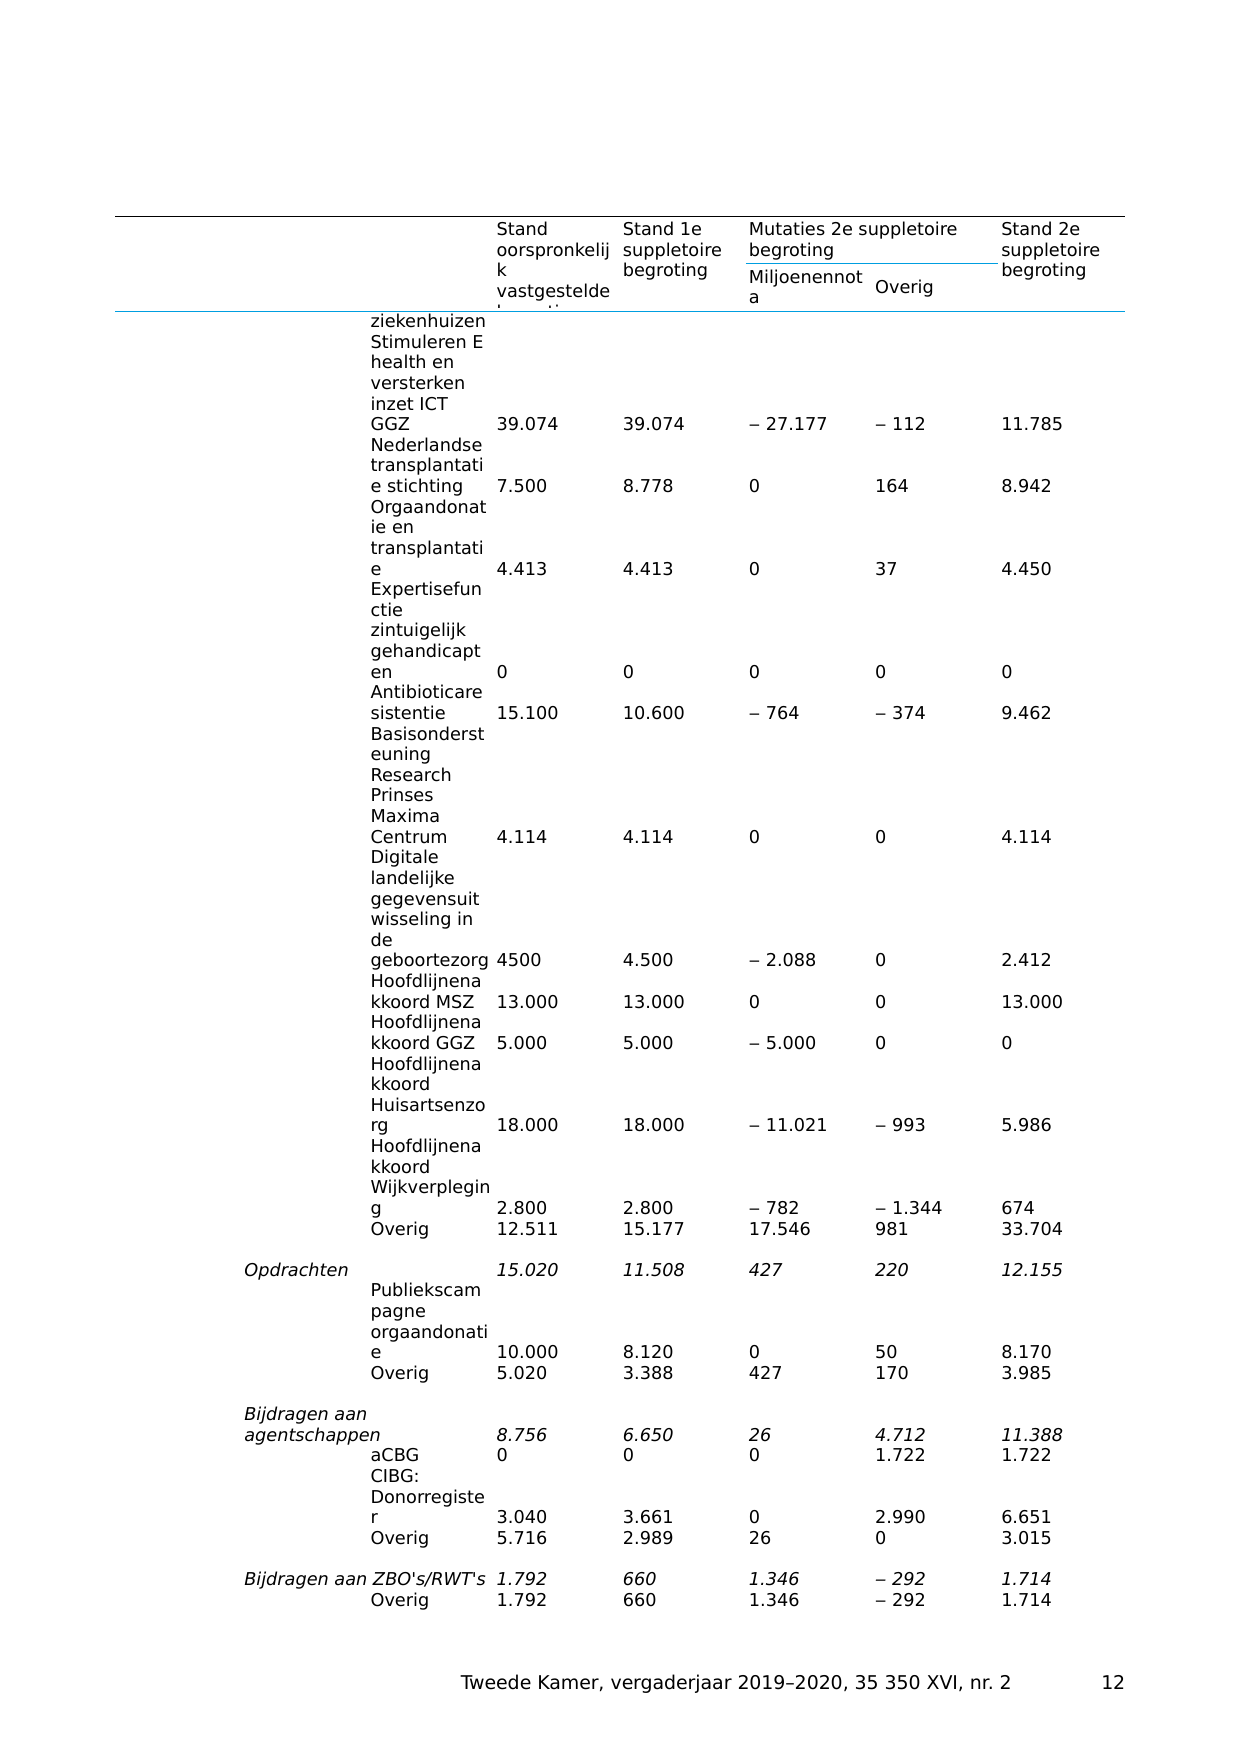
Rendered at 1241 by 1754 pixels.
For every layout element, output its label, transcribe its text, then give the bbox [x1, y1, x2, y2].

table_cell 5.986 [998, 1054, 1125, 1136]
table_cell [115, 579, 241, 682]
table_cell ‒ 11.021 [746, 1054, 872, 1136]
table_cell [115, 1280, 241, 1363]
table_cell Overig [368, 1528, 493, 1548]
table_cell 50 [872, 1280, 998, 1363]
table_cell [746, 1549, 872, 1569]
table_cell 0 [872, 579, 998, 682]
table_cell [115, 1054, 241, 1136]
table_cell [620, 312, 746, 332]
table_cell 15.020 [494, 1260, 620, 1280]
table_cell [115, 1136, 241, 1218]
table_cell 6.650 [620, 1404, 746, 1445]
table_cell 15.177 [620, 1219, 746, 1239]
table_cell 0 [746, 724, 872, 847]
table_cell [998, 312, 1125, 332]
table_cell 0 [494, 579, 620, 682]
table_cell ‒ 292 [872, 1569, 998, 1590]
table_cell [115, 1219, 241, 1239]
table_cell [241, 724, 367, 847]
table_cell [746, 1384, 872, 1404]
table_cell 12.511 [494, 1219, 620, 1239]
table_cell ‒ 292 [872, 1590, 998, 1610]
table_cell aCBG [368, 1445, 493, 1466]
table_cell 13.000 [620, 971, 746, 1012]
table_cell [998, 1384, 1125, 1404]
table_cell Hoofdlijnenakkoord Huisartsenzorg [368, 1054, 493, 1136]
table_cell 4.114 [494, 724, 620, 847]
table_cell 0 [746, 435, 872, 497]
table_cell [241, 1528, 367, 1548]
table_cell [115, 724, 241, 847]
table_cell 18.000 [494, 1054, 620, 1136]
table_cell [241, 332, 367, 435]
table_cell [241, 1239, 367, 1260]
table_cell [998, 1549, 1125, 1569]
table_cell [241, 1549, 367, 1569]
table_cell [241, 1466, 367, 1528]
table_cell [241, 1445, 367, 1466]
table_cell [872, 1384, 998, 1404]
table_cell 2.989 [620, 1528, 746, 1548]
table_cell 28.844 [494, 312, 620, 332]
table_cell [241, 971, 367, 1012]
table_cell [241, 1054, 367, 1136]
table_cell ‒ 374 [872, 682, 998, 723]
table_cell ‒ 112 [872, 332, 998, 435]
table_cell [368, 1239, 493, 1260]
table_cell 1.792 [494, 1569, 620, 1590]
table_cell 8.756 [494, 1404, 620, 1445]
table_cell 0 [620, 579, 746, 682]
table_cell [115, 971, 241, 1012]
table_cell Orgaandonatie en transplantatie [368, 497, 493, 579]
table_cell [368, 217, 493, 311]
table_cell [115, 217, 367, 311]
table_cell 15.100 [494, 682, 620, 723]
table_cell [115, 1528, 241, 1548]
table_cell 4.114 [620, 724, 746, 847]
table_cell [115, 497, 241, 579]
table_cell ziekenhuizen [368, 312, 493, 332]
table_cell 0 [746, 497, 872, 579]
table_cell [115, 682, 241, 723]
table_cell Digitale landelijke gegevensuitwisseling in de geboortezorg [368, 847, 493, 971]
table_cell 3.985 [998, 1363, 1125, 1383]
table_cell [241, 1136, 367, 1218]
table_cell 39.074 [494, 332, 620, 435]
table_cell 0 [746, 1445, 872, 1466]
table_cell 5.000 [620, 1012, 746, 1053]
table_cell ‒ 2.088 [746, 847, 872, 971]
table_cell Hoofdlijnenakkoord MSZ [368, 971, 493, 1012]
table_cell 9.462 [998, 682, 1125, 723]
table_cell 7.500 [494, 435, 620, 497]
table_cell 2.800 [494, 1136, 620, 1218]
table_cell [494, 1384, 620, 1404]
table_cell 2.800 [620, 1136, 746, 1218]
table_cell [872, 312, 998, 332]
table_cell Basisondersteuning Research Prinses Maxima Centrum [368, 724, 493, 847]
table_cell 5.716 [494, 1528, 620, 1548]
table_cell [620, 1384, 746, 1404]
table_cell [115, 332, 241, 435]
table_cell [368, 1549, 493, 1569]
table_cell 11.508 [620, 1260, 746, 1280]
table_cell 17.546 [746, 1219, 872, 1239]
table_cell [115, 1445, 241, 1466]
table_cell 4.413 [494, 497, 620, 579]
table_cell 11.388 [998, 1404, 1125, 1445]
table_cell 2.412 [998, 847, 1125, 971]
table_cell Expertisefunctie zintuigelijk gehandicapten [368, 579, 493, 682]
table_cell [115, 1590, 241, 1610]
table_cell 4.500 [620, 847, 746, 971]
table_cell 660 [620, 1590, 746, 1610]
table_cell 0 [746, 1280, 872, 1363]
table_cell [241, 682, 367, 723]
table_cell [115, 1466, 241, 1528]
table_cell 164 [872, 435, 998, 497]
table_cell 8.170 [998, 1280, 1125, 1363]
table_cell [115, 1404, 241, 1445]
table_cell Publiekscampagne orgaandonatie [368, 1280, 493, 1363]
table_cell 3.661 [620, 1466, 746, 1528]
table_cell 3.388 [620, 1363, 746, 1383]
table_cell 0 [872, 1528, 998, 1548]
table_cell [241, 1219, 367, 1239]
table_cell 26 [746, 1528, 872, 1548]
table_cell [241, 579, 367, 682]
table_cell [115, 1012, 241, 1053]
table_cell 2.990 [872, 1466, 998, 1528]
table_cell 1.722 [872, 1445, 998, 1466]
table_cell Bijdragen aan ZBO's/RWT's [241, 1569, 493, 1590]
table_cell Stand oorspronkelijk vastgestelde begroting [494, 217, 620, 311]
table_cell 427 [746, 1260, 872, 1280]
table_cell 660 [620, 1569, 746, 1590]
table_cell 8.942 [998, 435, 1125, 497]
table_cell 674 [998, 1136, 1125, 1218]
table_cell ‒ 993 [872, 1054, 998, 1136]
table_cell ‒ 1.344 [872, 1136, 998, 1218]
table_cell 13.000 [494, 971, 620, 1012]
table_cell [115, 1569, 241, 1590]
table_cell 1.714 [998, 1590, 1125, 1610]
table_cell 981 [872, 1219, 998, 1239]
table_cell 13.000 [998, 971, 1125, 1012]
table_cell 12.155 [998, 1260, 1125, 1280]
table_cell 4500 [494, 847, 620, 971]
table_cell [241, 312, 367, 332]
table_cell [115, 1239, 241, 1260]
table_cell 26 [746, 1404, 872, 1445]
table_cell [241, 1590, 367, 1610]
table_cell 0 [872, 724, 998, 847]
table_cell 6.651 [998, 1466, 1125, 1528]
table_cell ‒ 27.177 [746, 332, 872, 435]
table_cell Overig [368, 1590, 493, 1610]
table_cell [368, 1384, 493, 1404]
table_cell 5.000 [494, 1012, 620, 1053]
table_cell Overig [872, 264, 998, 311]
table_cell 1.722 [998, 1445, 1125, 1466]
table_cell [241, 435, 367, 497]
table_cell Nederlandse transplantatie stichting [368, 435, 493, 497]
table_cell Miljoenennota [746, 264, 872, 311]
table_cell Hoofdlijnenakkoord GGZ [368, 1012, 493, 1053]
table_cell [115, 435, 241, 497]
table_cell [115, 1549, 241, 1569]
table_cell 427 [746, 1363, 872, 1383]
table_cell [872, 1239, 998, 1260]
table_cell [115, 847, 241, 971]
table_cell 1.792 [494, 1590, 620, 1610]
table_cell 11.785 [998, 332, 1125, 435]
table_cell [241, 1384, 367, 1404]
table_cell [115, 312, 241, 332]
table_cell [620, 1239, 746, 1260]
table_cell ‒ 764 [746, 682, 872, 723]
table_cell 10.600 [620, 682, 746, 723]
table_cell 1.346 [746, 1590, 872, 1610]
table_cell 0 [746, 971, 872, 1012]
table_cell Mutaties 2e suppletoire begroting [746, 217, 998, 263]
table_cell Antibioticaresistentie [368, 682, 493, 723]
table_cell [115, 1260, 241, 1280]
table_cell [115, 1363, 241, 1383]
table_cell [368, 1260, 493, 1280]
table_cell [241, 1012, 367, 1053]
table_cell 0 [872, 1012, 998, 1053]
table_cell 0 [620, 1445, 746, 1466]
table_cell [494, 1239, 620, 1260]
table_cell 8.120 [620, 1280, 746, 1363]
table_cell 37 [872, 497, 998, 579]
table_cell Overig [368, 1219, 493, 1239]
table_cell 0 [746, 579, 872, 682]
table_cell 4.413 [620, 497, 746, 579]
table_cell Overig [368, 1363, 493, 1383]
table_cell [872, 1549, 998, 1569]
table_cell Bijdragen aan agentschappen [241, 1404, 493, 1445]
table_cell [241, 847, 367, 971]
table_header Tabel 4 Budgettaire gevolgen van beleid art. 2 Curatieve zorg (bedragen x € 1.000) [115, 191, 1125, 216]
table_cell ‒ 5.000 [746, 1012, 872, 1053]
table_cell 0 [872, 971, 998, 1012]
table_cell 1.714 [998, 1569, 1125, 1590]
table_cell 220 [872, 1260, 998, 1280]
table_cell 3.040 [494, 1466, 620, 1528]
table_cell 3.015 [998, 1528, 1125, 1548]
table_cell Stand 1e suppletoire begroting [620, 217, 746, 311]
table_cell [494, 1549, 620, 1569]
table_cell 39.074 [620, 332, 746, 435]
table_cell 1.346 [746, 1569, 872, 1590]
table_cell [241, 497, 367, 579]
table_cell Hoofdlijnenakkoord Wijkverpleging [368, 1136, 493, 1218]
table_cell ‒ 782 [746, 1136, 872, 1218]
table_cell 0 [746, 1466, 872, 1528]
table_cell 33.704 [998, 1219, 1125, 1239]
table_cell 0 [494, 1445, 620, 1466]
table_cell 4.450 [998, 497, 1125, 579]
table_cell 0 [872, 847, 998, 971]
table_cell [241, 1363, 367, 1383]
table_cell 10.000 [494, 1280, 620, 1363]
table_cell CIBG: Donorregister [368, 1466, 493, 1528]
table_cell [746, 1239, 872, 1260]
table_cell Stimuleren E health en versterken inzet ICT GGZ [368, 332, 493, 435]
table_cell [746, 312, 872, 332]
table_cell Stand 2e suppletoire begroting [998, 217, 1125, 311]
table_cell 0 [998, 579, 1125, 682]
table_cell [998, 1239, 1125, 1260]
table_cell 18.000 [620, 1054, 746, 1136]
table_cell 4.114 [998, 724, 1125, 847]
table_cell [115, 1384, 241, 1404]
table_cell 5.020 [494, 1363, 620, 1383]
table_cell Opdrachten [241, 1260, 367, 1280]
table_cell [620, 1549, 746, 1569]
table_cell 170 [872, 1363, 998, 1383]
table_cell 0 [998, 1012, 1125, 1053]
table_cell 8.778 [620, 435, 746, 497]
table_cell [241, 1280, 367, 1363]
table_cell 4.712 [872, 1404, 998, 1445]
